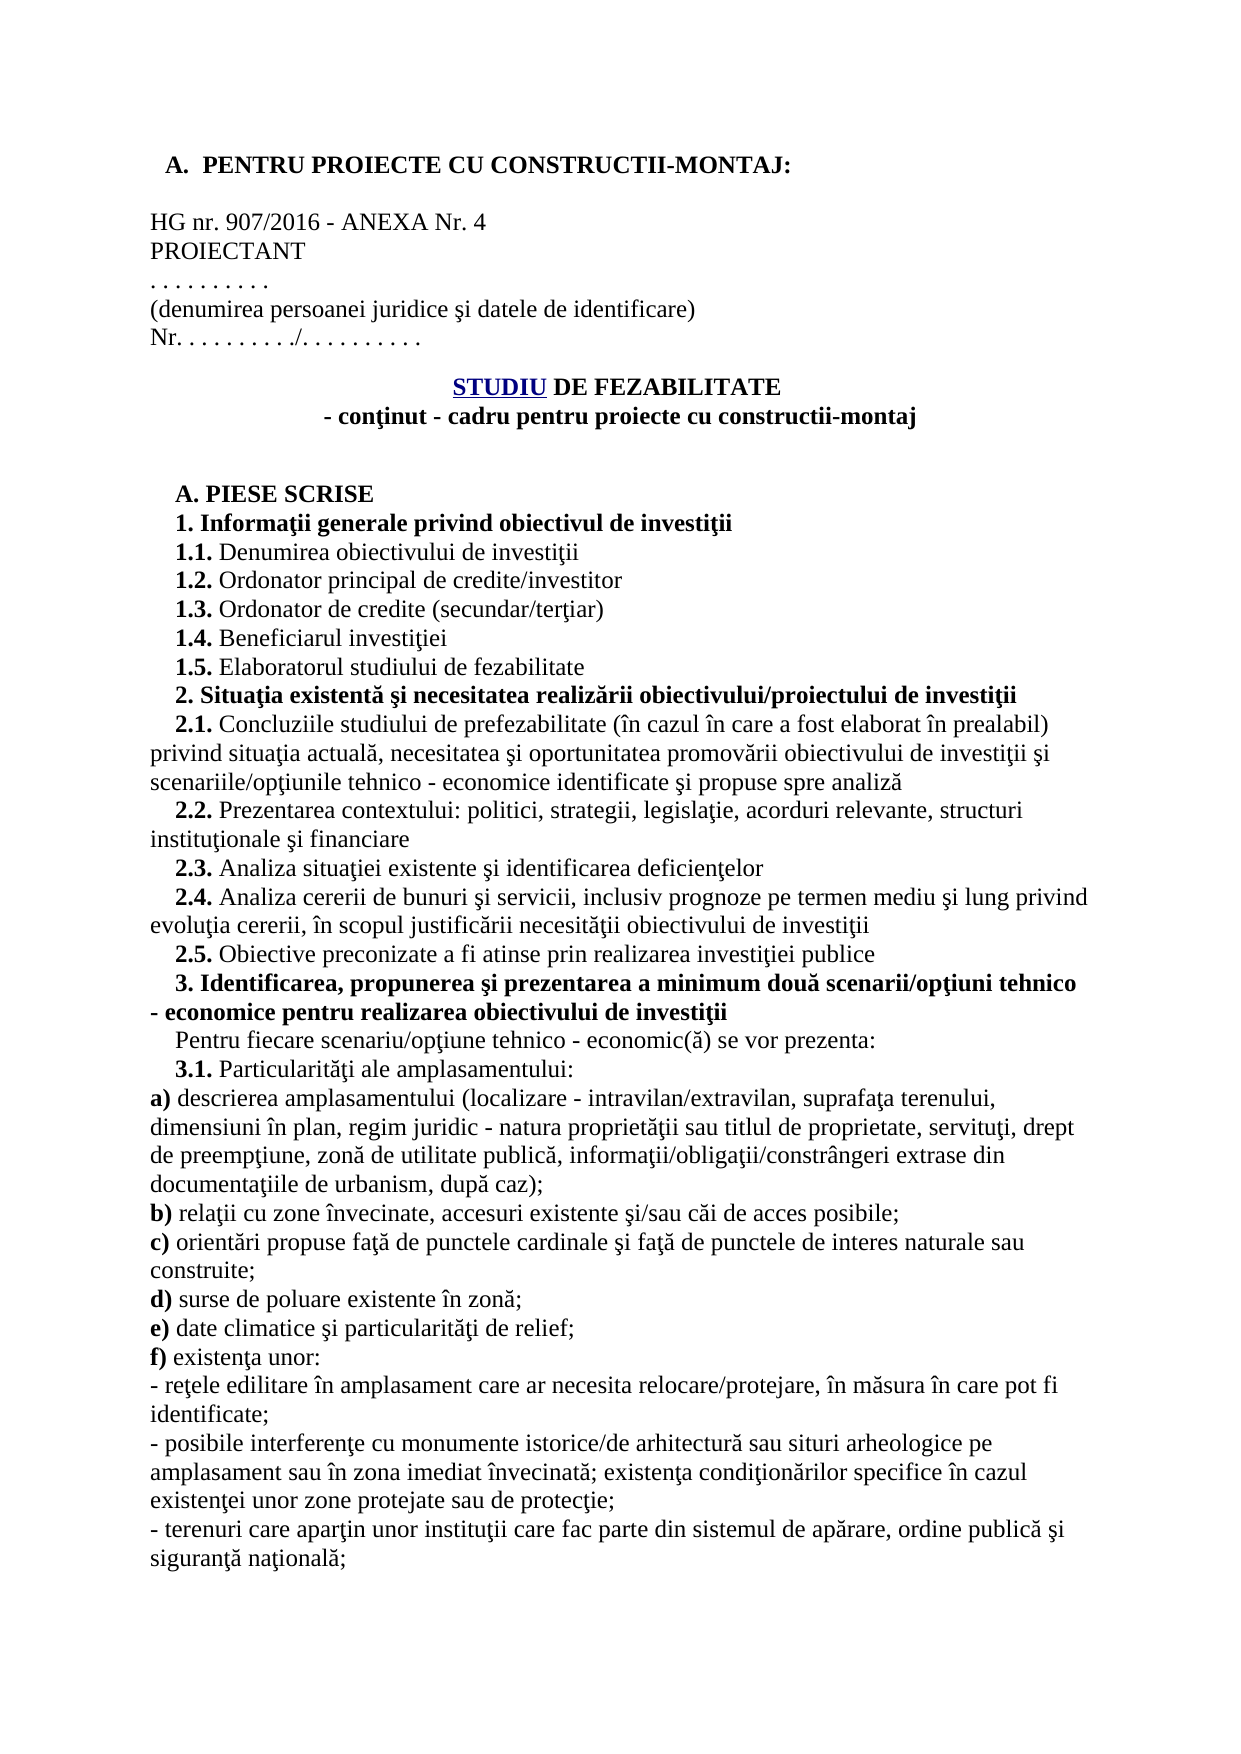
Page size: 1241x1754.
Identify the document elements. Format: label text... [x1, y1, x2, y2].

text a) descrierea amplasamentului (localizare - intravilan/extravilan, suprafaţa terenului, dimensiuni în plan, regim juridic - natura proprietăţii sau titlul de proprietate, servituţi, drept de preempţiune, zonă de utilitate publică, informaţii/obligaţii/constrângeri extrase din documentaţiile de urbanism, după caz); b) relaţii cu zone învecinate, accesuri existente şi/sau căi de acces posibile; c) orientări propuse faţă de punctele cardinale şi faţă de punctele de interes naturale sau construite; d) surse de poluare existente în zonă; e) date climatice şi particularităţi de relief; f) existenţa unor: [150, 1083, 1090, 1370]
text A. PIESE SCRISE 1. Informaţii generale privind obiectivul de investiţii 1.1. Denumirea obiectivului de investiţii 1.2. Ordonator principal de credite/investitor 1.3. Ordonator de credite (secundar/terţiar) 1.4. Beneficiarul investiţiei 1.5. Elaboratorul studiului de fezabilitate 2. Situaţia existentă şi necesitatea realizării obiectivului/proiectului de investiţii 2.1. Concluziile studiului de prefezabilitate (în cazul în care a fost elaborat în prealabil) privind situaţia actuală, necesitatea şi oportunitatea promovării obiectivului de investiţii şi scenariile/opţiunile tehnico - economice identificate şi propuse spre analiză 2.2. Prezentarea contextului: politici, strategii, legislaţie, acorduri relevante, structuri instituţionale şi financiare 2.3. Analiza situaţiei existente şi identificarea deficienţelor 2.4. Analiza cererii de bunuri şi servicii, inclusiv prognoze pe termen mediu şi lung privind evoluţia cererii, în scopul justificării necesităţii obiectivului de investiţii 2.5. Obiective preconizate a fi atinse prin realizarea investiţiei publice 3. Identificarea, propunerea şi prezentarea a minimum două scenarii/opţiuni tehnico - economice pentru realizarea obiectivului de investiţii Pentru fiecare scenariu/opţiune tehnico - economic(ă) se vor prezenta: 3.1. Particularităţi ale amplasamentului: [150, 450, 1090, 1083]
list PENTRU PROIECTE CU CONSTRUCTII-MONTAJ: [165, 150, 1090, 179]
text HG nr. 907/2016 - ANEXA Nr. 4 [150, 207, 1090, 236]
text STUDIU DE FEZABILITATE - conţinut - cadru pentru proiecte cu constructii-montaj [150, 372, 1090, 429]
text - reţele edilitare în amplasament care ar necesita relocare/protejare, în măsura în care pot fi identificate; - posibile interferenţe cu monumente istorice/de arhitectură sau situri arheologice pe amplasament sau în zona imediat învecinată; existenţa condiţionărilor specifice în cazul existenţei unor zone protejate sau de protecţie; - terenuri care aparţin unor instituţii care fac parte din sistemul de apărare, ordine publică şi siguranţă naţională; [150, 1370, 1090, 1572]
text PROIECTANT . . . . . . . . . . (denumirea persoanei juridice şi datele de identificare) Nr. . . . . . . . . ./. . . . . . . . . . [150, 236, 1090, 351]
